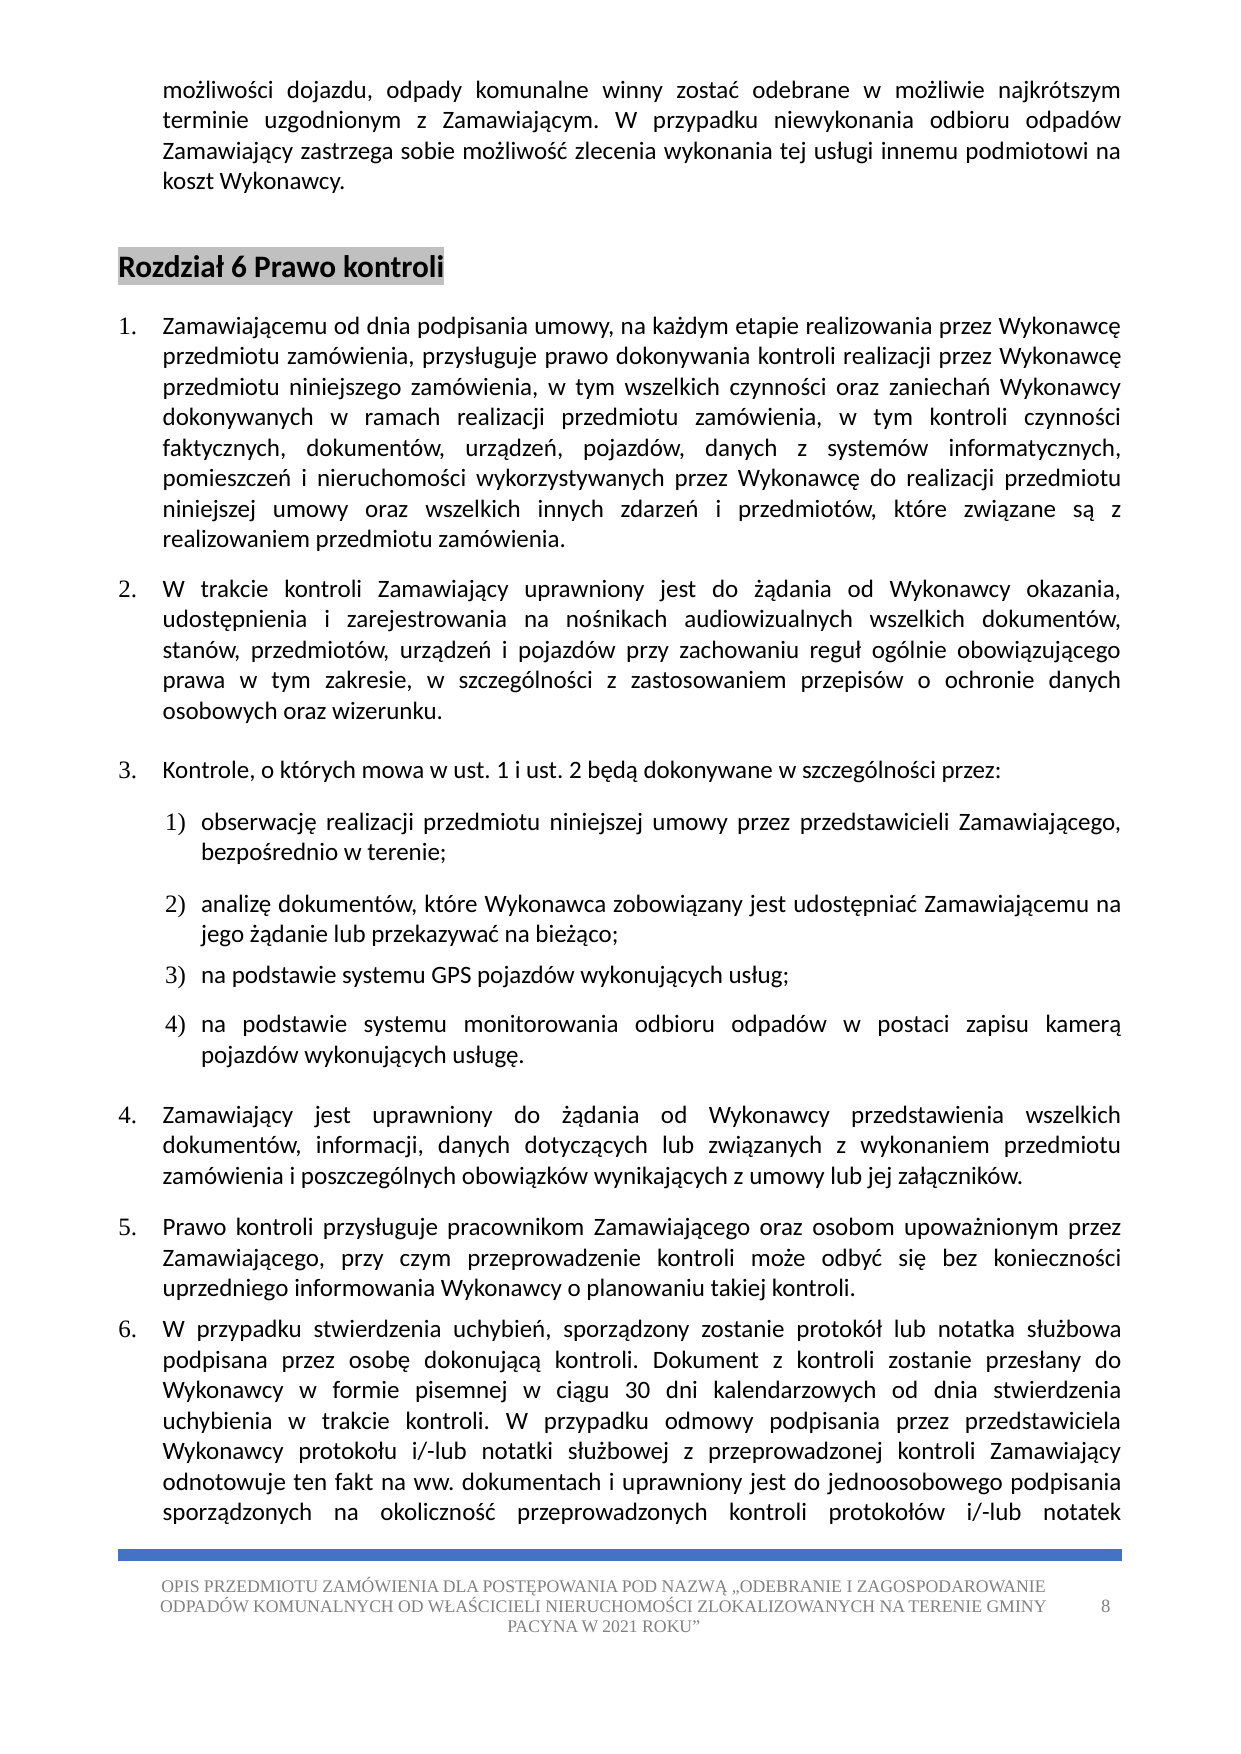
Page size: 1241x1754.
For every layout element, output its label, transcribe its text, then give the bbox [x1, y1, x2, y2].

list W trakcie kontroli Zamawiający uprawniony jest do żądania od Wykonawcy okazania, udostępnienia i zarejestrowania na nośnikach audiowizualnych wszelkich dokumentów, stanów, przedmiotów, urządzeń i pojazdów przy zachowaniu reguł ogólnie obowiązującego prawa w tym zakresie, w szczególności z zastosowaniem przepisów o ochronie danych osobowych oraz wizerunku. [118, 573, 1122, 726]
list Zamawiającemu od dnia podpisania umowy, na każdym etapie realizowania przez Wykonawcę przedmiotu zamówienia, przysługuje prawo dokonywania kontroli realizacji przez Wykonawcę przedmiotu niniejszego zamówienia, w tym wszelkich czynności oraz zaniechań Wykonawcy dokonywanych w ramach realizacji przedmiotu zamówienia, w tym kontroli czynności faktycznych, dokumentów, urządzeń, pojazdów, danych z systemów informatycznych, pomieszczeń i nieruchomości wykorzystywanych przez Wykonawcę do realizacji przedmiotu niniejszej umowy oraz wszelkich innych zdarzeń i przedmiotów, które związane są z realizowaniem przedmiotu zamówienia. [118, 310, 1122, 554]
list na podstawie systemu GPS pojazdów wykonujących usług; [165, 959, 1122, 990]
list możliwości dojazdu, odpady komunalne winny zostać odebrane w możliwie najkrótszym terminie uzgodnionym z Zamawiającym. W przypadku niewykonania odbioru odpadów Zamawiający zastrzega sobie możliwość zlecenia wykonania tej usługi innemu podmiotowi na koszt Wykonawcy. [118, 74, 1122, 196]
list Zamawiający jest uprawniony do żądania od Wykonawcy przedstawienia wszelkich dokumentów, informacji, danych dotyczących lub związanych z wykonaniem przedmiotu zamówienia i poszczególnych obowiązków wynikających z umowy lub jej załączników. [118, 1099, 1122, 1190]
list Prawo kontroli przysługuje pracownikom Zamawiającego oraz osobom upoważnionym przez Zamawiającego, przy czym przeprowadzenie kontroli może odbyć się bez konieczności uprzedniego informowania Wykonawcy o planowaniu takiej kontroli. [118, 1211, 1122, 1303]
list na podstawie systemu monitorowania odbioru odpadów w postaci zapisu kamerą pojazdów wykonujących usługę. [165, 1009, 1122, 1070]
list analizę dokumentów, które Wykonawca zobowiązany jest udostępniać Zamawiającemu na jego żądanie lub przekazywać na bieżąco; [165, 888, 1122, 949]
list W przypadku stwierdzenia uchybień, sporządzony zostanie protokół lub notatka służbowa podpisana przez osobę dokonującą kontroli. Dokument z kontroli zostanie przesłany do Wykonawcy w formie pisemnej w ciągu 30 dni kalendarzowych od dnia stwierdzenia uchybienia w trakcie kontroli. W przypadku odmowy podpisania przez przedstawiciela Wykonawcy protokołu i/-lub notatki służbowej z przeprowadzonej kontroli Zamawiający odnotowuje ten fakt na ww. dokumentach i uprawniony jest do jednoosobowego podpisania sporządzonych na okoliczność przeprowadzonych kontroli protokołów i/-lub notatek [118, 1313, 1122, 1527]
list Kontrole, o których mowa w ust. 1 i ust. 2 będą dokonywane w szczególności przez: [118, 755, 1122, 785]
text Rozdział 6 Prawo kontroli [118, 196, 1122, 285]
list obserwację realizacji przedmiotu niniejszej umowy przez przedstawicieli Zamawiającego, bezpośrednio w terenie; [165, 806, 1122, 867]
